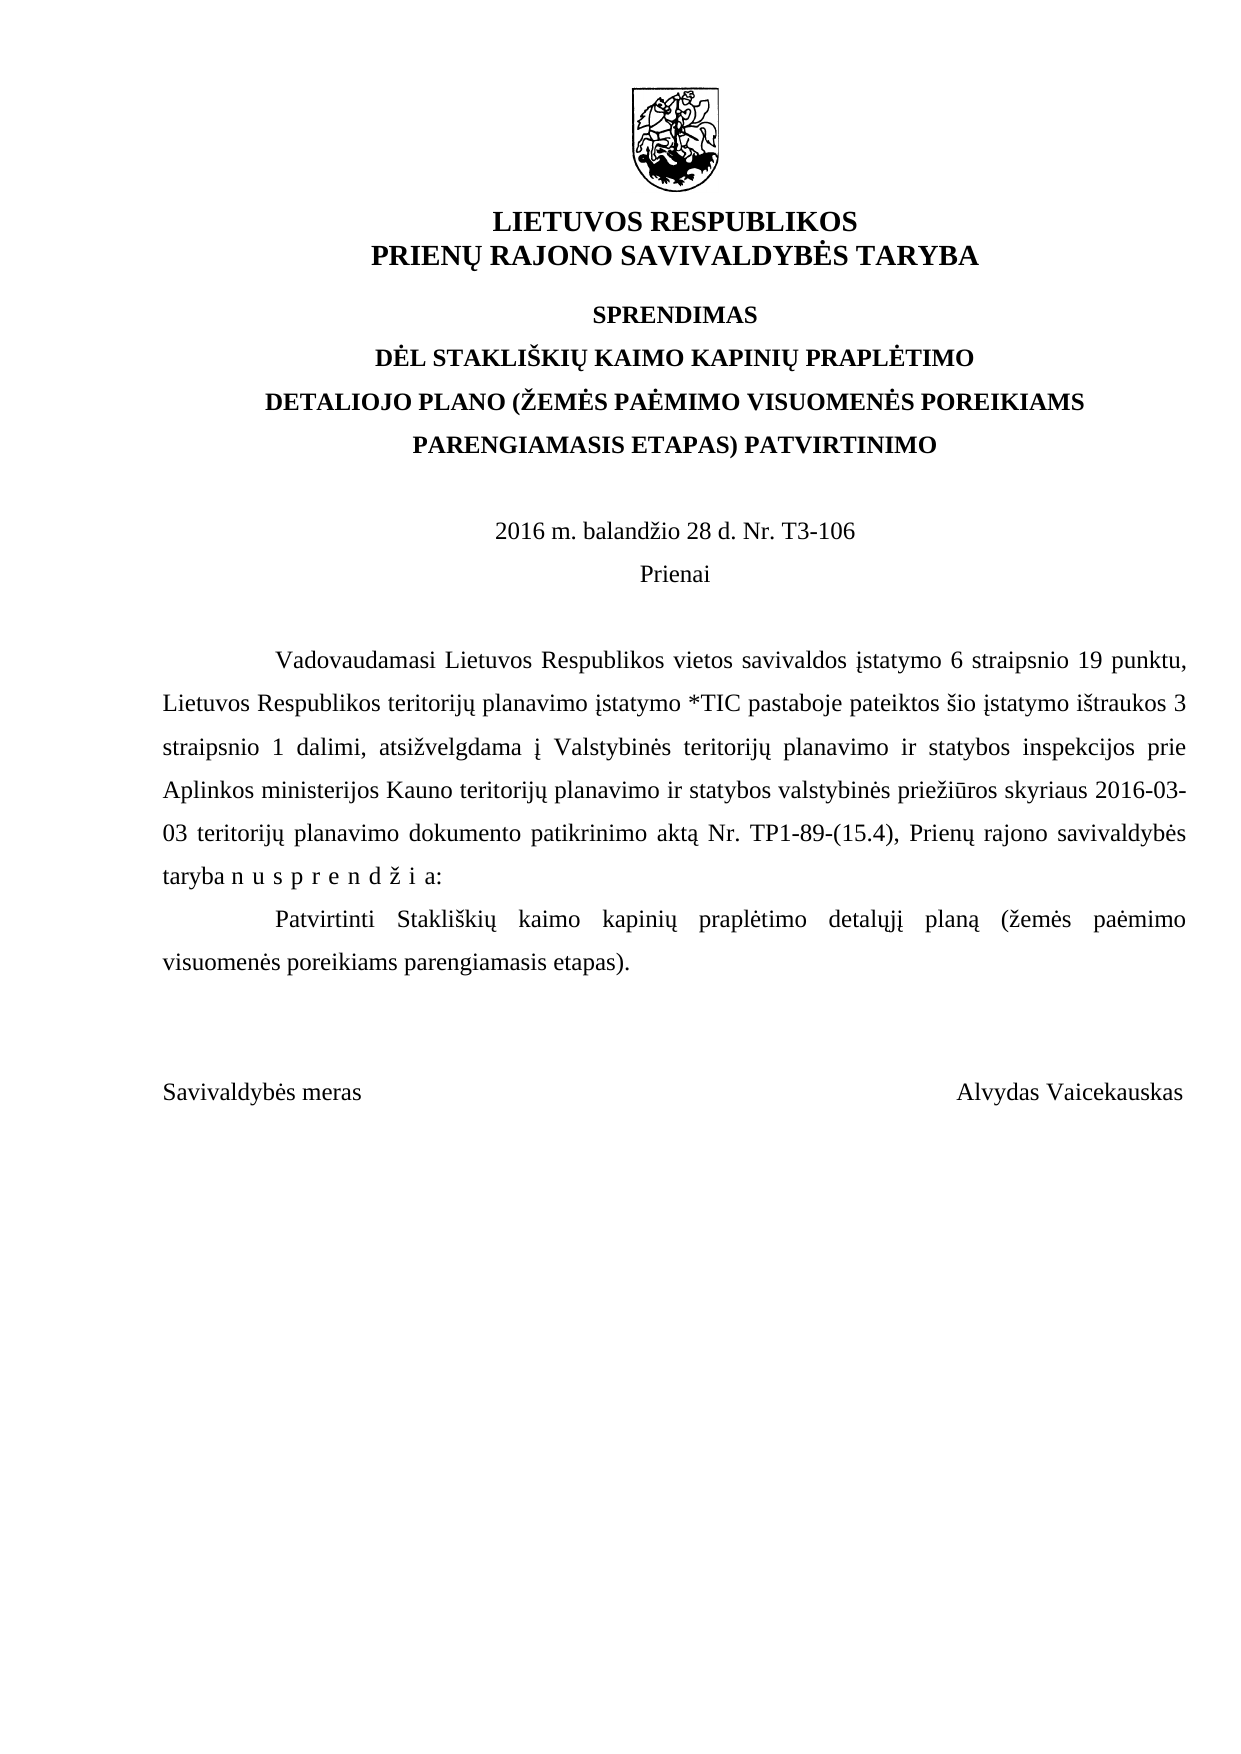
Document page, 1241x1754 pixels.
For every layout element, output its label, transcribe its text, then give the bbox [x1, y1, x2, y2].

text PRIENŲ RAJONO SAVIVALDYBĖS TARYBA [162, 238, 1187, 272]
text DĖL STAKLIŠKIŲ KAIMO KAPINIŲ PRAPLĖTIMO [162, 343, 1187, 372]
text Prienai [162, 559, 1187, 588]
text Savivaldybės meras Alvydas Vaicekauskas [162, 1077, 1187, 1105]
text 2016 m. balandžio 28 d. Nr. T3-106 [162, 516, 1187, 545]
text DETALIOJO PLANO (ŽEMĖS PAĖMIMO VISUOMENĖS POREIKIAMS PARENGIAMASIS ETAPAS) PATVIRTINIMO [162, 387, 1187, 458]
text LIETUVOS RESPUBLIKOS [162, 204, 1187, 238]
text Patvirtinti Stakliškių kaimo kapinių praplėtimo detalųjį planą (žemės paėmimo visuomenės poreikiams parengiamasis etapas). [162, 904, 1187, 976]
text SPRENDIMAS [162, 300, 1187, 329]
text Vadovaudamasi Lietuvos Respublikos vietos savivaldos įstatymo 6 straipsnio 19 punktu, Lietuvos Respublikos teritorijų planavimo įstatymo *TIC pastaboje pateiktos šio įstatymo ištraukos 3 straipsnio 1 dalimi, atsižvelgdama į Valstybinės teritorijų planavimo ir statybos inspekcijos prie Aplinkos ministerijos Kauno teritorijų planavimo ir statybos valstybinės priežiūros skyriaus 2016-03-03 teritorijų planavimo dokumento patikrinimo aktą Nr. TP1-89-(15.4), Prienų rajono savivaldybės taryba nusprendžia: [162, 645, 1187, 890]
